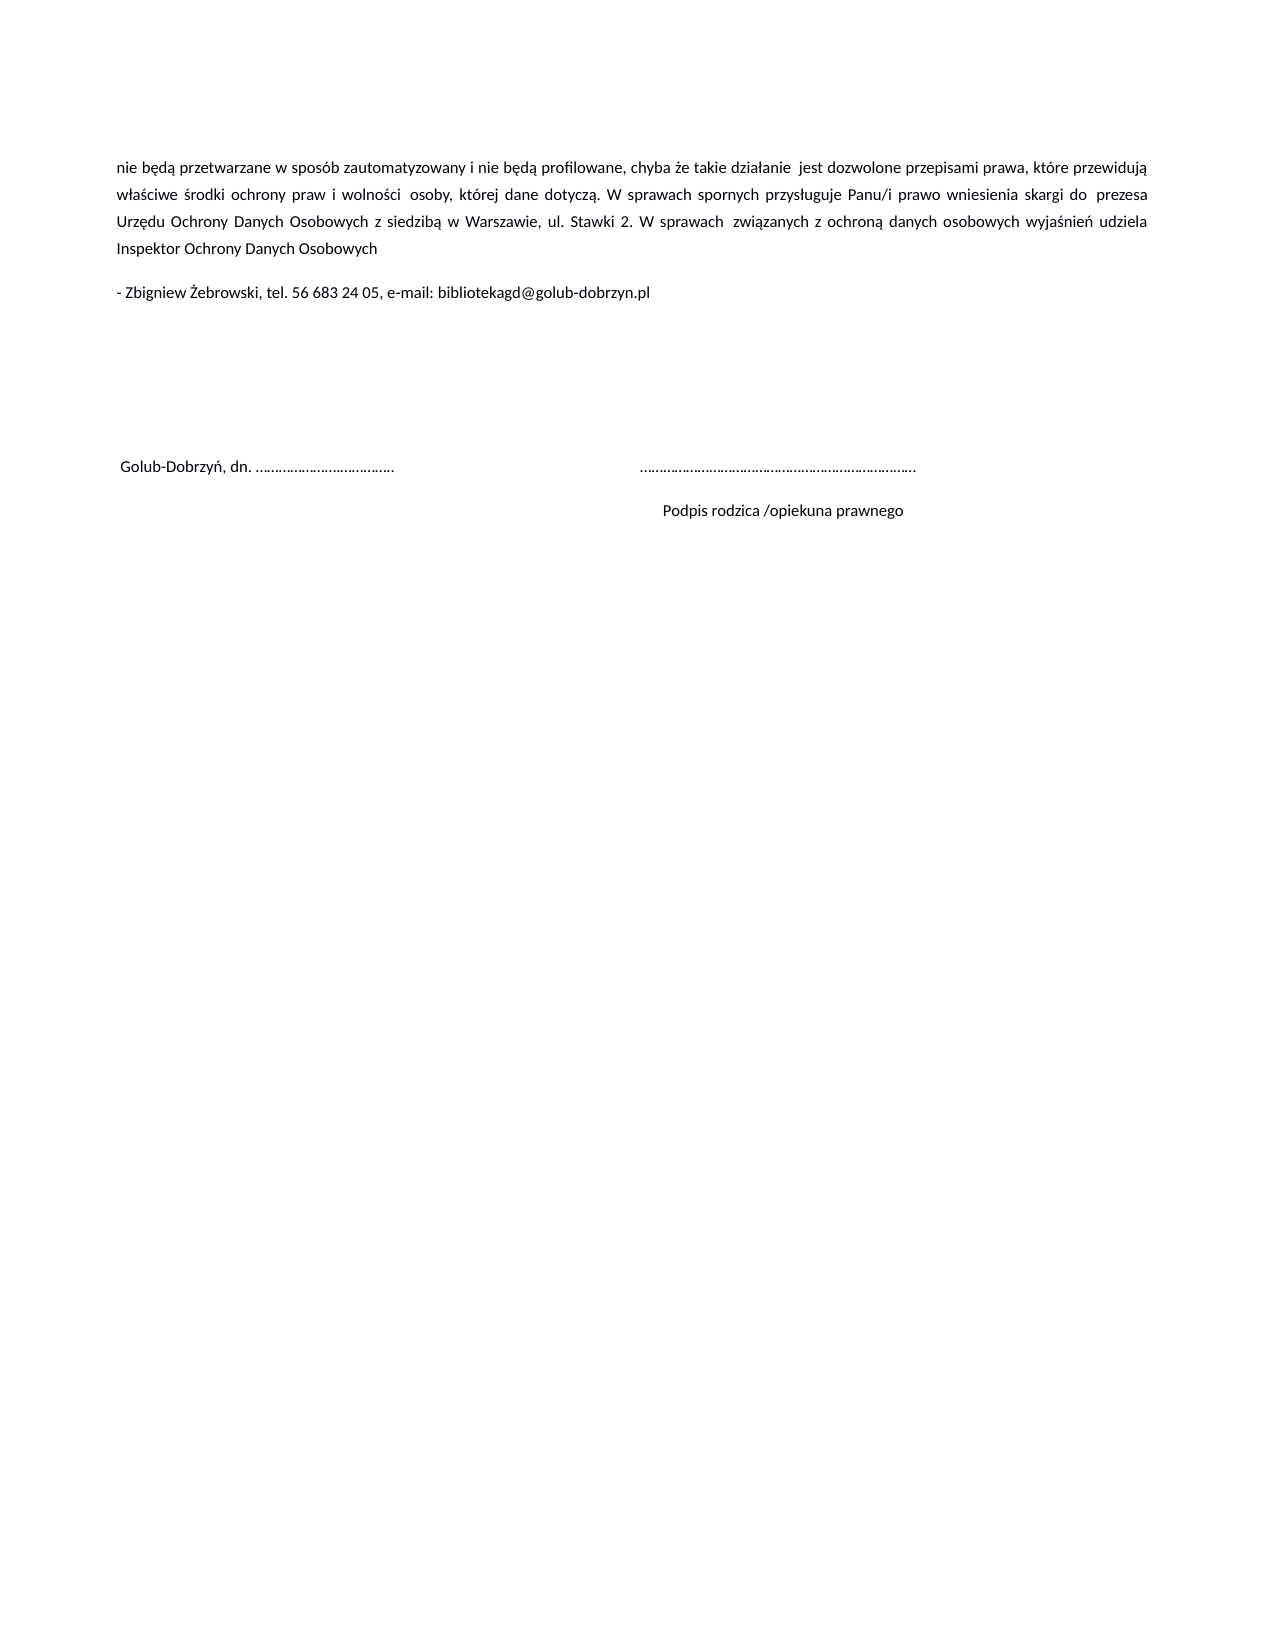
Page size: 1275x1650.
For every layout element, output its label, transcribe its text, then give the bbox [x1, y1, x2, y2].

text nie będą przetwarzane w sposób zautomatyzowany i nie będą profilowane, chyba że takie działanie jest dozwolone przepisami prawa, które przewidują właściwe środki ochrony praw i wolności osoby, której dane dotyczą. W sprawach spornych przysługuje Panu/i prawo wniesienia skargi do prezesa Urzędu Ochrony Danych Osobowych z siedzibą w Warszawie, ul. Stawki 2. W sprawach związanych z ochroną danych osobowych wyjaśnień udziela Inspektor Ochrony Danych Osobowych [116, 150, 1148, 258]
text Podpis rodzica /opiekuna prawnego [559, 493, 1148, 520]
text Golub-Dobrzyń, dn. ………………….………….. ……………………………………………………………… [116, 449, 1148, 476]
text - Zbigniew Żebrowski, tel. 56 683 24 05, e-mail: bibliotekagd@golub-dobrzyn.pl [116, 274, 1148, 302]
